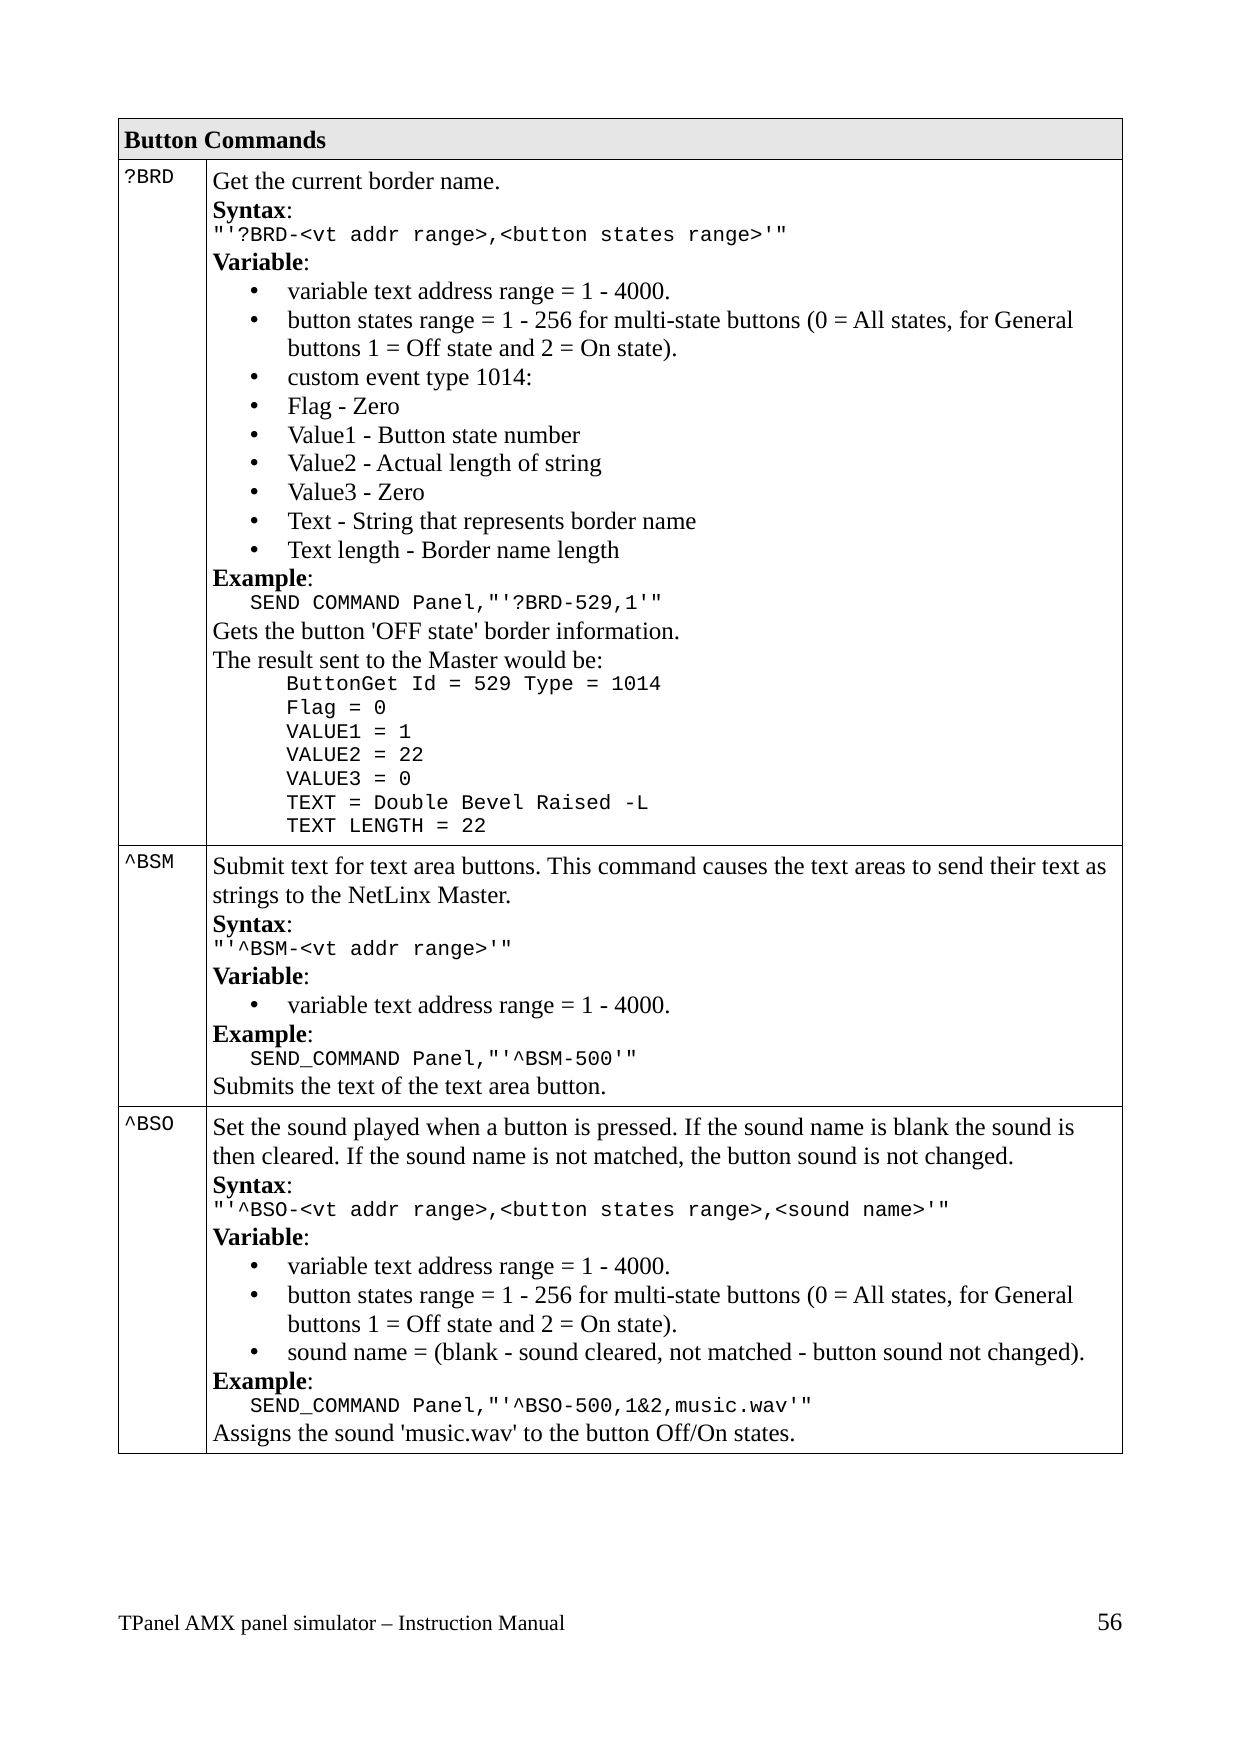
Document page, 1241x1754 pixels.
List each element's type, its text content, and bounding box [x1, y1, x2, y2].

table_cell Submit text for text area buttons. This command causes the text areas to send their text as strings to the NetLinx Master. Syntax: "'^BSM-<vt addr range>'" Variable: variable text address range = 1 - 4000. Example: SEND_COMMAND Panel,"'^BSM-500'" Submits the text of the text area button. [207, 846, 1122, 1106]
table_cell ?BRD [119, 160, 206, 845]
table_header Button Commands [119, 119, 1122, 159]
table_cell Set the sound played when a button is pressed. If the sound name is blank the sound is then cleared. If the sound name is not matched, the button sound is not changed. Syntax: "'^BSO-<vt addr range>,<button states range>,<sound name>'" Variable: variable text address range = 1 - 4000. button states range = 1 - 256 for multi-state buttons (0 = All states, for General buttons 1 = Off state and 2 = On state). sound name = (blank - sound cleared, not matched - button sound not changed). Example: SEND_COMMAND Panel,"'^BSO-500,1&2,music.wav'" Assigns the sound 'music.wav' to the button Off/On states. [207, 1107, 1122, 1453]
table_cell ^BSM [119, 846, 206, 1106]
table_cell ^BSO [119, 1107, 206, 1453]
table_cell Get the current border name. Syntax: "'?BRD-<vt addr range>,<button states range>'" Variable: variable text address range = 1 - 4000. button states range = 1 - 256 for multi-state buttons (0 = All states, for General buttons 1 = Off state and 2 = On state). custom event type 1014: Flag - Zero Value1 - Button state number Value2 - Actual length of string Value3 - Zero Text - String that represents border name Text length - Border name length Example: SEND COMMAND Panel,"'?BRD-529,1'" Gets the button 'OFF state' border information. The result sent to the Master would be: ButtonGet Id = 529 Type = 1014 Flag = 0 VALUE1 = 1 VALUE2 = 22 VALUE3 = 0 TEXT = Double Bevel Raised -L TEXT LENGTH = 22 [207, 160, 1122, 845]
